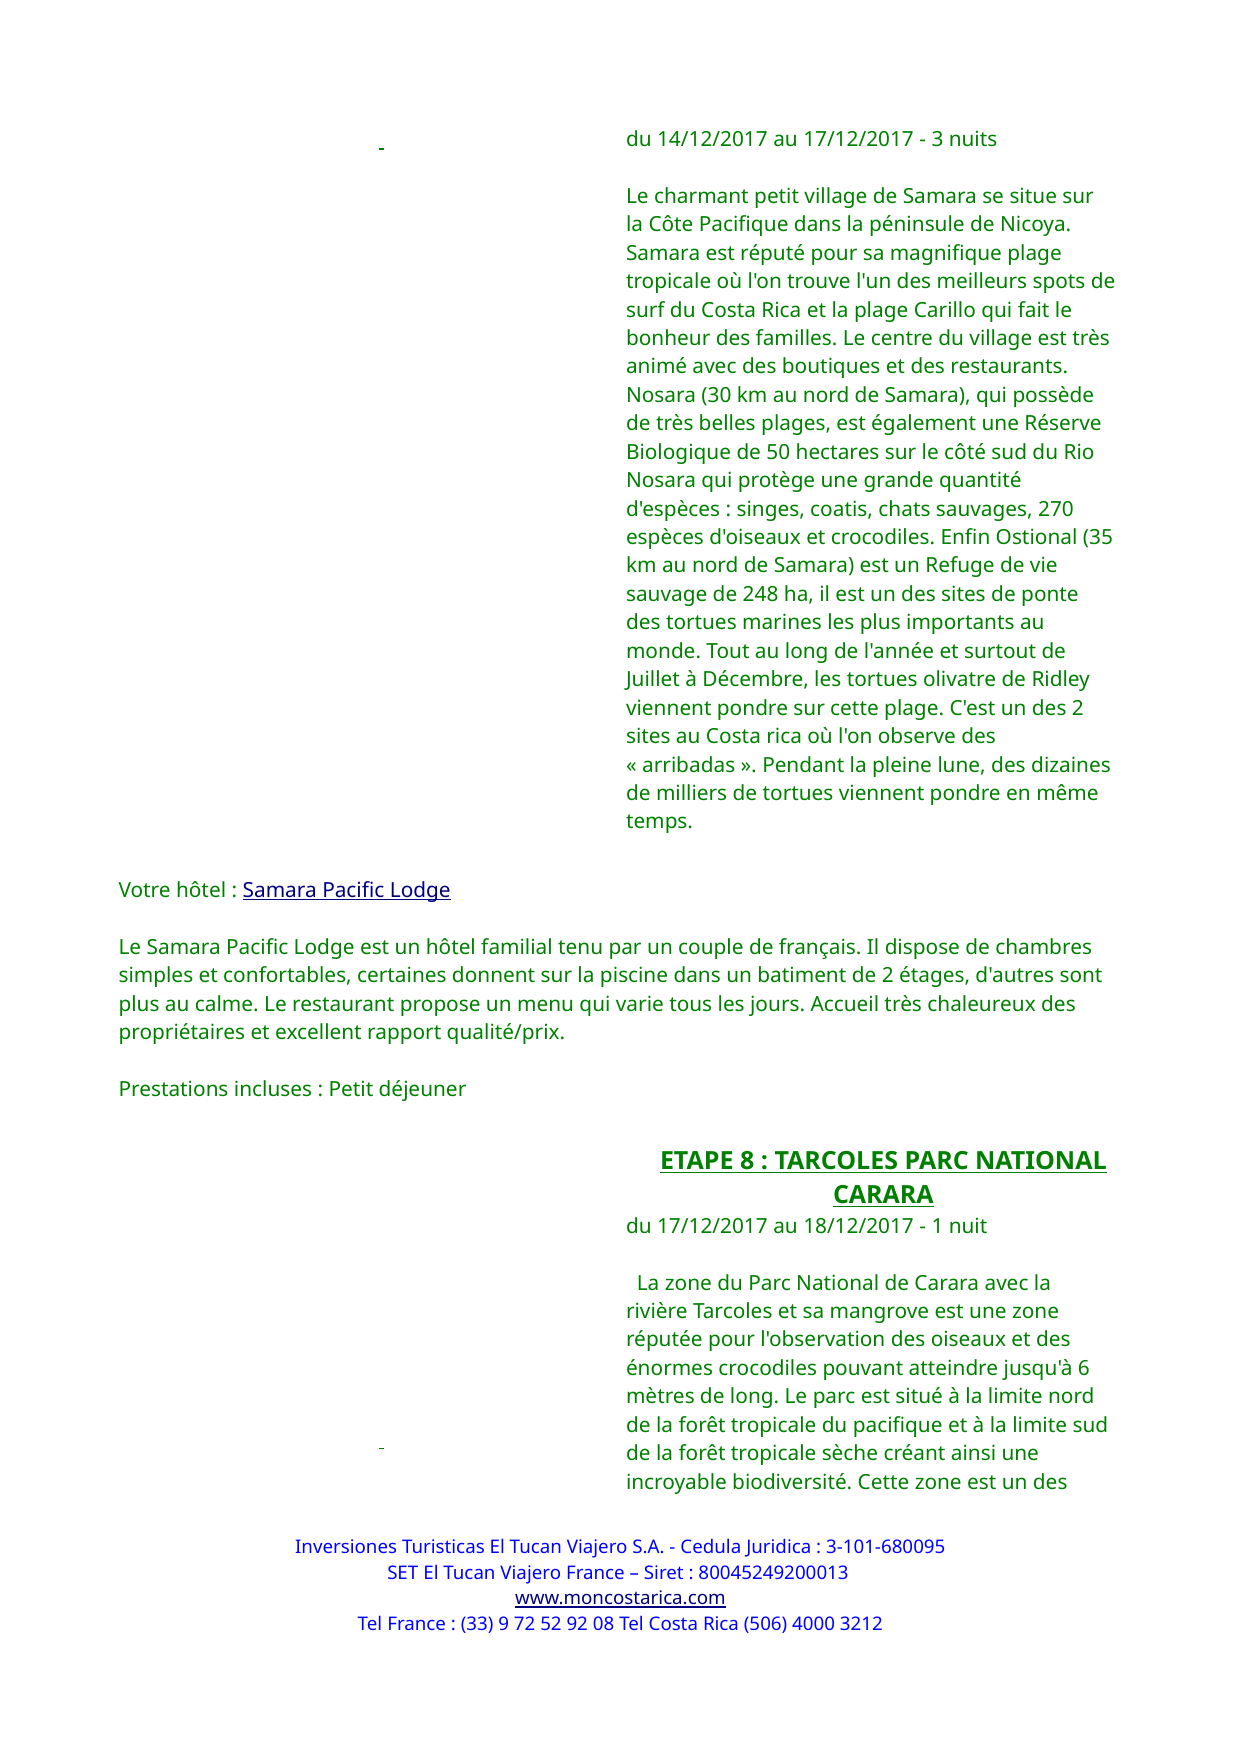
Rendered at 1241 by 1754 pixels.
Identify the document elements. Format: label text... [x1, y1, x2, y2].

text Votre hôtel : Samara Pacific Lodge [118, 875, 1122, 903]
table_header du 14/12/2017 au 17/12/2017 - 3 nuits Le charmant petit village de Samara se situe sur la Côte Pacifique dans la péninsule de Nicoya. Samara est réputé pour sa magnifique plage tropicale où l'on trouve l'un des meilleurs spots de surf du Costa Rica et la plage Carillo qui fait le bonheur des familles. Le centre du village est très animé avec des boutiques et des restaurants. Nosara (30 km au nord de Samara), qui possède de très belles plages, est également une Réserve Biologique de 50 hectares sur le côté sud du Rio Nosara qui protège une grande quantité d'espèces : singes, coatis, chats sauvages, 270 espèces d'oiseaux et crocodiles. Enfin Ostional (35 km au nord de Samara) est un Refuge de vie sauvage de 248 ha, il est un des sites de ponte des tortues marines les plus importants au monde. Tout au long de l'année et surtout de Juillet à Décembre, les tortues olivatre de Ridley viennent pondre sur cette plage. C'est un des 2 sites au Costa rica où l'on observe des « arribadas ». Pendant la pleine lune, des dizaines de milliers de tortues viennent pondre en même temps. [620, 118, 1122, 841]
table_header [118, 118, 620, 841]
table_header ETAPE 8 : TARCOLES PARC NATIONAL CARARA du 17/12/2017 au 18/12/2017 - 1 nuit La zone du Parc National de Carara avec la rivière Tarcoles et sa mangrove est une zone réputée pour l'observation des oiseaux et des énormes crocodiles pouvant atteindre jusqu'à 6 mètres de long. Le parc est situé à la limite nord de la forêt tropicale du pacifique et à la limite sud de la forêt tropicale sèche créant ainsi une incroyable biodiversité. Cette zone est un des [620, 1137, 1122, 1501]
table_header [118, 1137, 620, 1501]
text Prestations incluses : Petit déjeuner [118, 1074, 1122, 1103]
text Le Samara Pacific Lodge est un hôtel familial tenu par un couple de français. Il dispose de chambres simples et confortables, certaines donnent sur la piscine dans un batiment de 2 étages, d'autres sont plus au calme. Le restaurant propose un menu qui varie tous les jours. Accueil très chaleureux des propriétaires et excellent rapport qualité/prix. [118, 932, 1122, 1046]
